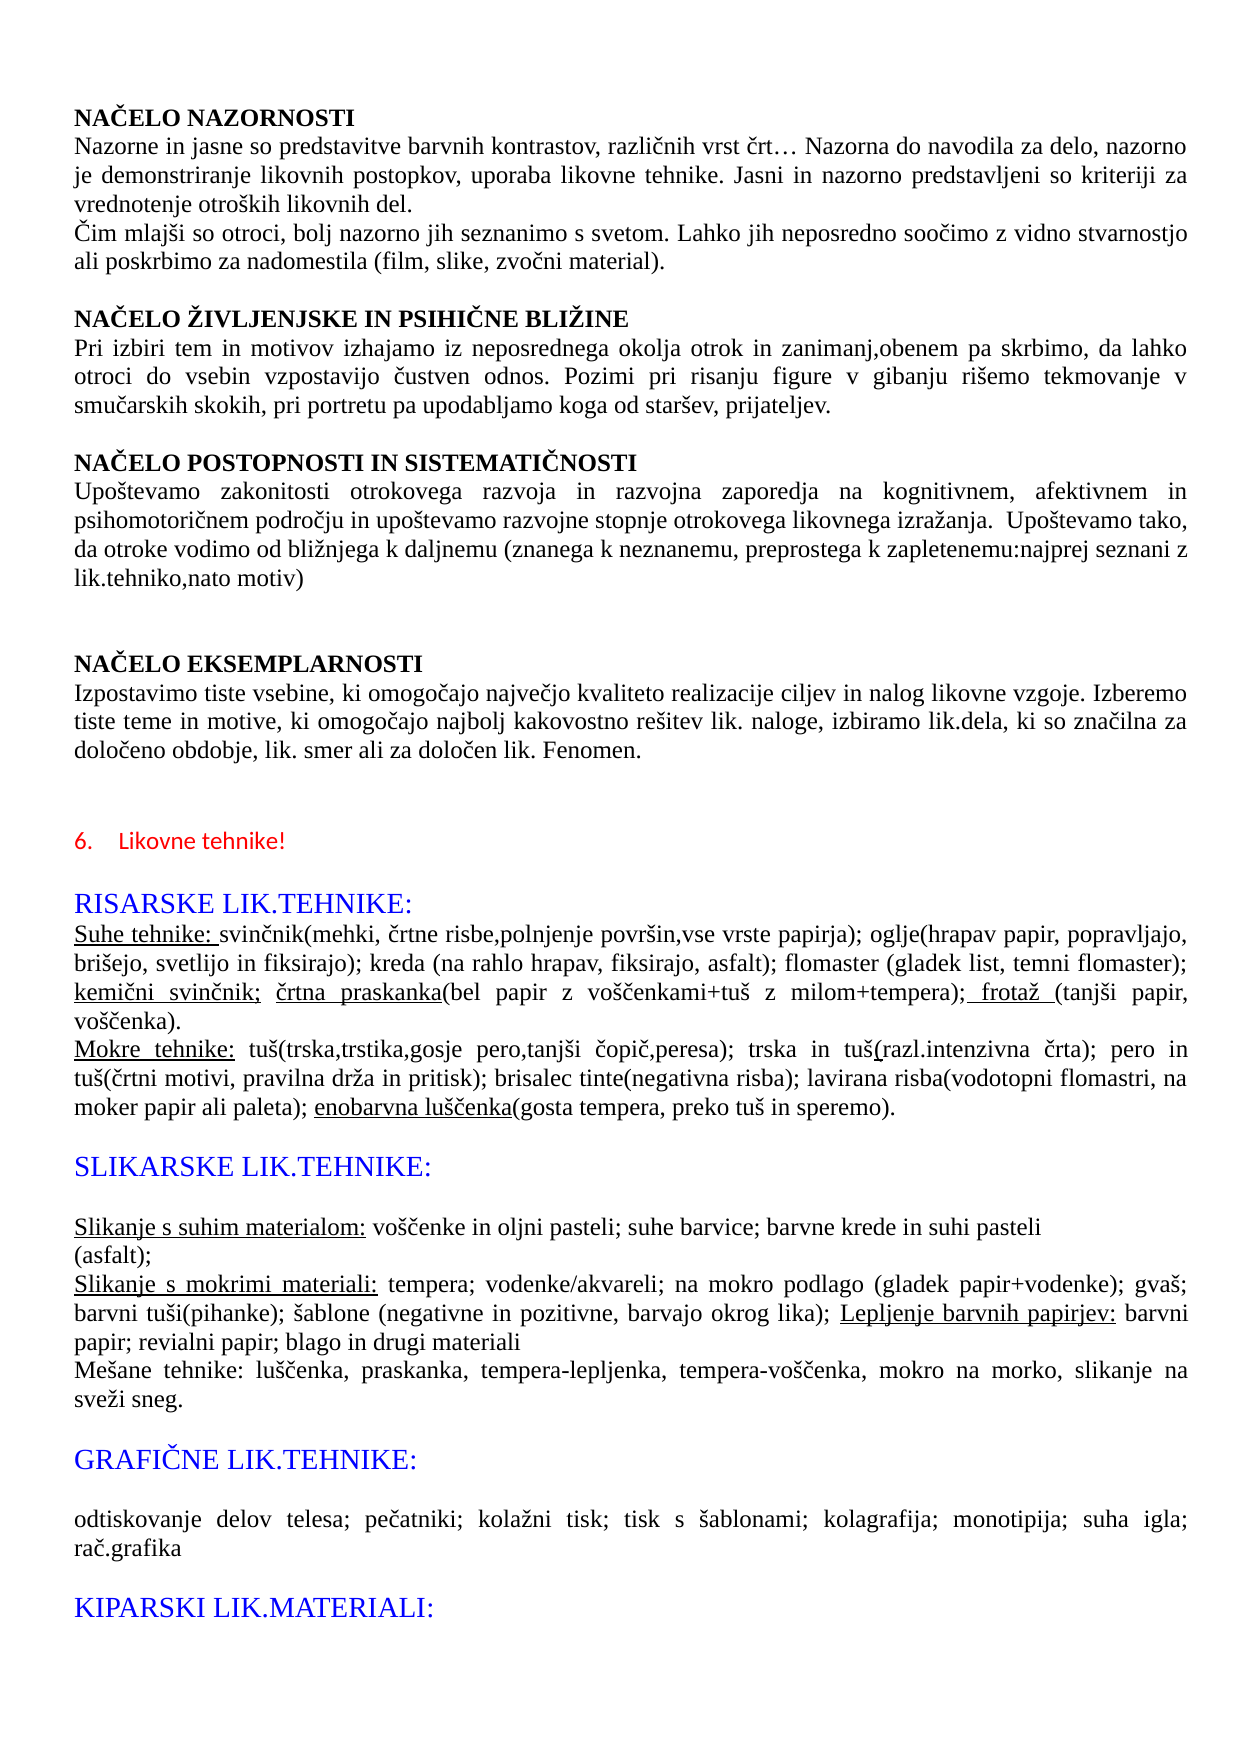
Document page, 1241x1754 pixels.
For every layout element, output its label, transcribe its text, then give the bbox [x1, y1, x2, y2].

text Nazorne in jasne so predstavitve barvnih kontrastov, različnih vrst črt… Nazorna do navodila za delo, nazorno je demonstriranje likovnih postopkov, uporaba likovne tehnike. Jasni in nazorno predstavljeni so kriteriji za vrednotenje otroških likovnih del. [74, 131, 1188, 218]
text NAČELO EKSEMPLARNOSTI [74, 649, 1188, 678]
text Suhe tehnike: svinčnik(mehki, črtne risbe,polnjenje površin,vse vrste papirja); oglje(hrapav papir, popravljajo, brišejo, svetlijo in fiksirajo); kreda (na rahlo hrapav, fiksirajo, asfalt); flomaster (gladek list, temni flomaster); kemični svinčnik; črtna praskanka(bel papir z voščenkami+tuš z milom+tempera); frotaž (tanjši papir, voščenka). [74, 919, 1188, 1034]
text (asfalt); [74, 1241, 1188, 1269]
text NAČELO ŽIVLJENJSKE IN PSIHIČNE BLIŽINE [74, 304, 1188, 333]
list Likovne tehnike! [74, 825, 1196, 855]
text NAČELO POSTOPNOSTI IN SISTEMATIČNOSTI [74, 448, 1188, 476]
text Izpostavimo tiste vsebine, ki omogočajo največjo kvaliteto realizacije ciljev in nalog likovne vzgoje. Izberemo tiste teme in motive, ki omogočajo najbolj kakovostno rešitev lik. naloge, izbiramo lik.dela, ki so značilna za določeno obdobje, lik. smer ali za določen lik. Fenomen. [74, 678, 1188, 764]
text NAČELO NAZORNOSTI [74, 103, 1188, 131]
text Mešane tehnike: luščenka, praskanka, tempera-lepljenka, tempera-voščenka, mokro na morko, slikanje na sveži sneg. [74, 1356, 1188, 1413]
text odtiskovanje delov telesa; pečatniki; kolažni tisk; tisk s šablonami; kolagrafija; monotipija; suha igla; rač.grafika [74, 1504, 1188, 1562]
text Upoštevamo zakonitosti otrokovega razvoja in razvojna zaporedja na kognitivnem, afektivnem in psihomotoričnem področju in upoštevamo razvojne stopnje otrokovega likovnega izražanja. Upoštevamo tako, da otroke vodimo od bližnjega k daljnemu (znanega k neznanemu, preprostega k zapletenemu:najprej seznani z lik.tehniko,nato motiv) [74, 476, 1188, 591]
text SLIKARSKE LIK.TEHNIKE: [74, 1149, 1188, 1183]
text Slikanje s suhim materialom: voščenke in oljni pasteli; suhe barvice; barvne krede in suhi pasteli [74, 1212, 1188, 1241]
text Slikanje s mokrimi materiali: tempera; vodenke/akvareli; na mokro podlago (gladek papir+vodenke); gvaš; barvni tuši(pihanke); šablone (negativne in pozitivne, barvajo okrog lika); Lepljenje barvnih papirjev: barvni papir; revialni papir; blago in drugi materiali [74, 1269, 1188, 1356]
text Mokre tehnike: tuš(trska,trstika,gosje pero,tanjši čopič,peresa); trska in tuš(razl.intenzivna črta); pero in tuš(črtni motivi, pravilna drža in pritisk); brisalec tinte(negativna risba); lavirana risba(vodotopni flomastri, na moker papir ali paleta); enobarvna luščenka(gosta tempera, preko tuš in speremo). [74, 1034, 1188, 1121]
text Čim mlajši so otroci, bolj nazorno jih seznanimo s svetom. Lahko jih neposredno soočimo z vidno stvarnostjo ali poskrbimo za nadomestila (film, slike, zvočni material). [74, 218, 1188, 275]
text GRAFIČNE LIK.TEHNIKE: [74, 1442, 1188, 1475]
text Pri izbiri tem in motivov izhajamo iz neposrednega okolja otrok in zanimanj,obenem pa skrbimo, da lahko otroci do vsebin vzpostavijo čustven odnos. Pozimi pri risanju figure v gibanju rišemo tekmovanje v smučarskih skokih, pri portretu pa upodabljamo koga od staršev, prijateljev. [74, 333, 1188, 419]
text RISARSKE LIK.TEHNIKE: [74, 886, 1188, 919]
text KIPARSKI LIK.MATERIALI: [74, 1590, 1188, 1624]
